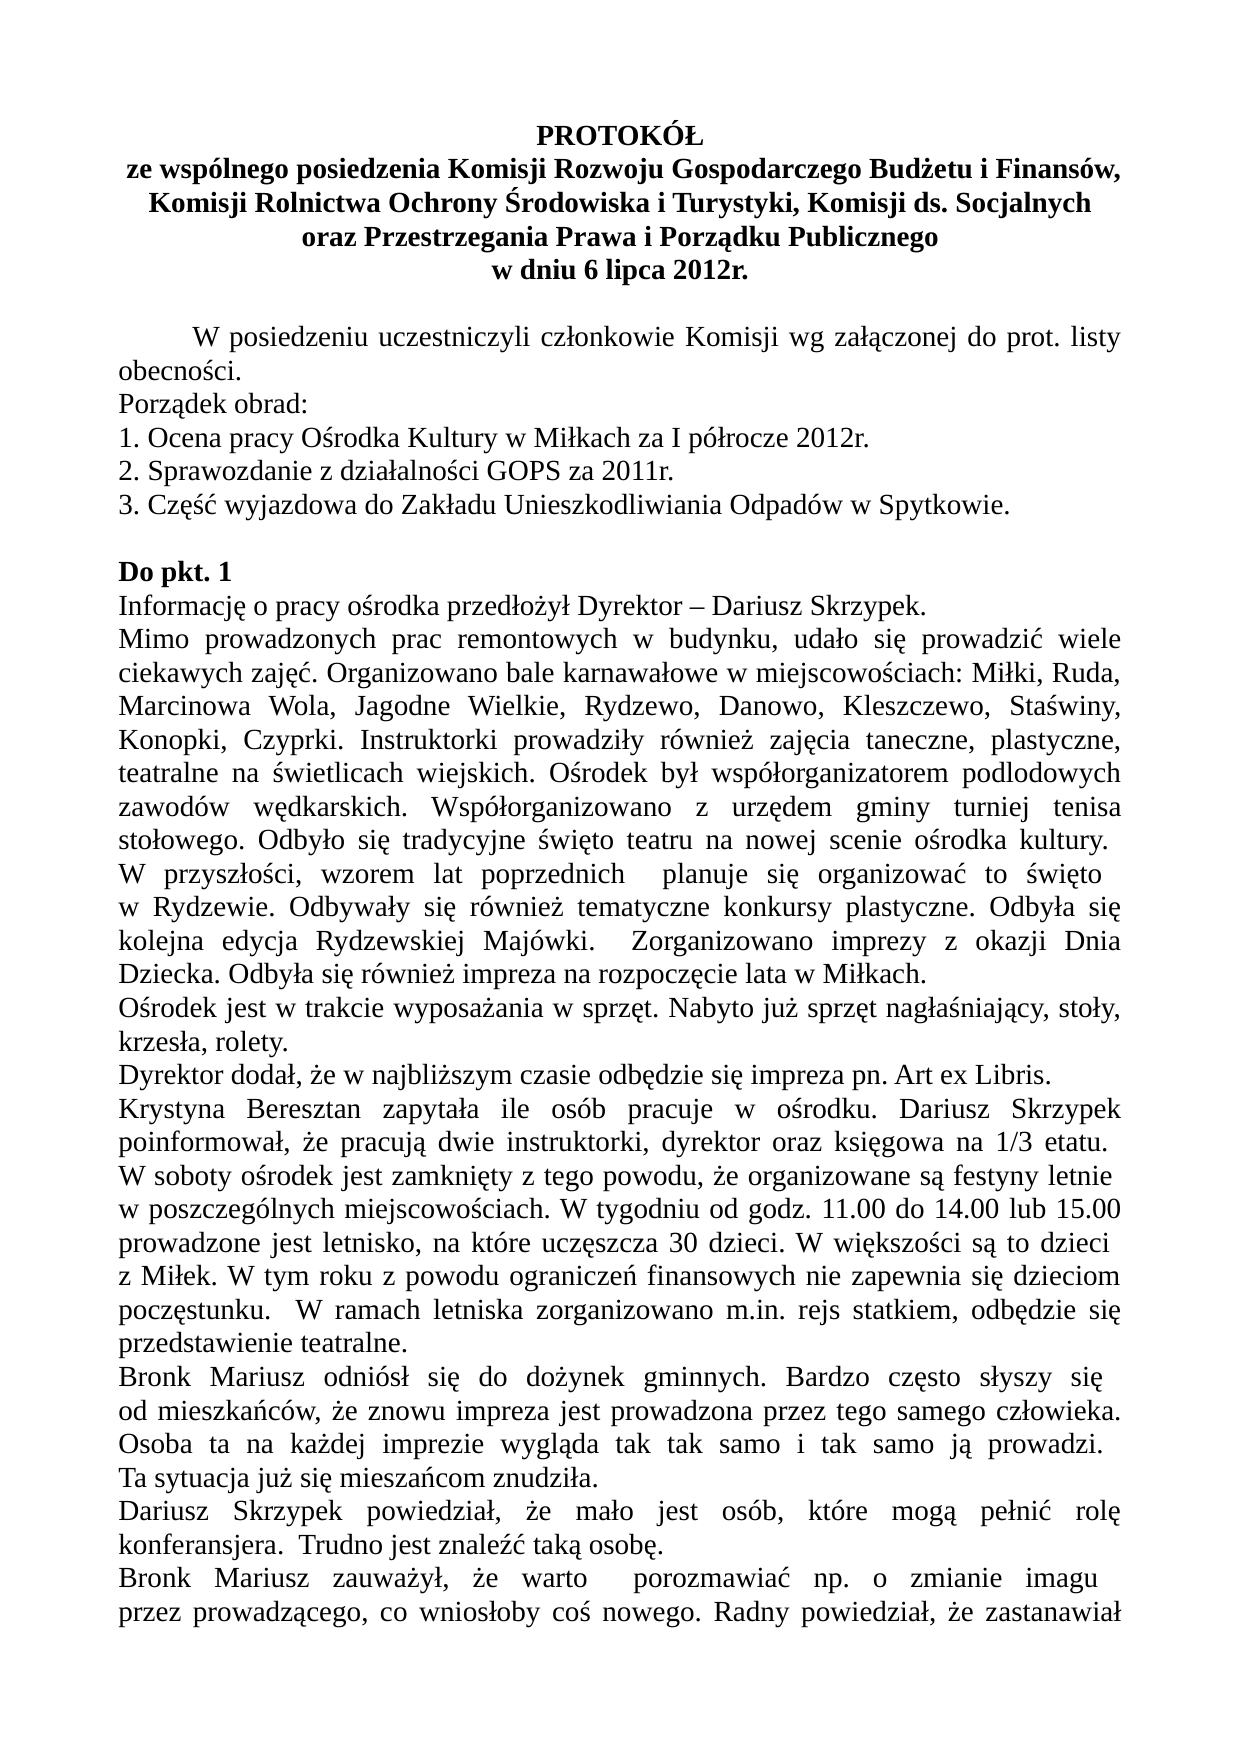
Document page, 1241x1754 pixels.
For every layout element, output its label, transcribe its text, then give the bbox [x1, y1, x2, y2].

text Mimo prowadzonych prac remontowych w budynku, udało się prowadzić wiele ciekawych zajęć. Organizowano bale karnawałowe w miejscowościach: Miłki, Ruda, Marcinowa Wola, Jagodne Wielkie, Rydzewo, Danowo, Kleszczewo, Staświny, Konopki, Czyprki. Instruktorki prowadziły również zajęcia taneczne, plastyczne, teatralne na świetlicach wiejskich. Ośrodek był współorganizatorem podlodowych zawodów wędkarskich. Współorganizowano z urzędem gminy turniej tenisa stołowego. Odbyło się tradycyjne święto teatru na nowej scenie ośrodka kultury. W przyszłości, wzorem lat poprzednich planuje się organizować to święto w Rydzewie. Odbywały się również tematyczne konkursy plastyczne. Odbyła się kolejna edycja Rydzewskiej Majówki. Zorganizowano imprezy z okazji Dnia Dziecka. Odbyła się również impreza na rozpoczęcie lata w Miłkach. [118, 621, 1122, 990]
text W posiedzeniu uczestniczyli członkowie Komisji wg załączonej do prot. listy obecności. [118, 319, 1122, 386]
text ze wspólnego posiedzenia Komisji Rozwoju Gospodarczego Budżetu i Finansów, Komisji Rolnictwa Ochrony Środowiska i Turystyki, Komisji ds. Socjalnych oraz Przestrzegania Prawa i Porządku Publicznego [118, 152, 1122, 252]
text 1. Ocena pracy Ośrodka Kultury w Miłkach za I półrocze 2012r. [118, 420, 1122, 453]
text Dyrektor dodał, że w najbliższym czasie odbędzie się impreza pn. Art ex Libris. [118, 1057, 1122, 1091]
text 2. Sprawozdanie z działalności GOPS za 2011r. [118, 453, 1122, 487]
text Porządek obrad: [118, 386, 1122, 420]
text 3. Część wyjazdowa do Zakładu Unieszkodliwiania Odpadów w Spytkowie. [118, 487, 1122, 521]
text PROTOKÓŁ [118, 118, 1122, 152]
text Bronk Mariusz zauważył, że warto porozmawiać np. o zmianie imagu przez prowadzącego, co wniosłoby coś nowego. Radny powiedział, że zastanawiał [118, 1560, 1122, 1627]
text Informację o pracy ośrodka przedłożył Dyrektor – Dariusz Skrzypek. [118, 588, 1122, 621]
text w dniu 6 lipca 2012r. [118, 252, 1122, 286]
text Bronk Mariusz odniósł się do dożynek gminnych. Bardzo często słyszy się od mieszkańców, że znowu impreza jest prowadzona przez tego samego człowieka. Osoba ta na każdej imprezie wygląda tak tak samo i tak samo ją prowadzi. Ta sytuacja już się mieszańcom znudziła. [118, 1359, 1122, 1493]
text Krystyna Beresztan zapytała ile osób pracuje w ośrodku. Dariusz Skrzypek poinformował, że pracują dwie instruktorki, dyrektor oraz księgowa na 1/3 etatu. W soboty ośrodek jest zamknięty z tego powodu, że organizowane są festyny letnie w poszczególnych miejscowościach. W tygodniu od godz. 11.00 do 14.00 lub 15.00 prowadzone jest letnisko, na które uczęszcza 30 dzieci. W większości są to dzieci z Miłek. W tym roku z powodu ograniczeń finansowych nie zapewnia się dzieciom poczęstunku. W ramach letniska zorganizowano m.in. rejs statkiem, odbędzie się przedstawienie teatralne. [118, 1091, 1122, 1359]
text Dariusz Skrzypek powiedział, że mało jest osób, które mogą pełnić rolę konferansjera. Trudno jest znaleźć taką osobę. [118, 1493, 1122, 1560]
text Do pkt. 1 [118, 554, 1122, 588]
text Ośrodek jest w trakcie wyposażania w sprzęt. Nabyto już sprzęt nagłaśniający, stoły, krzesła, rolety. [118, 990, 1122, 1057]
